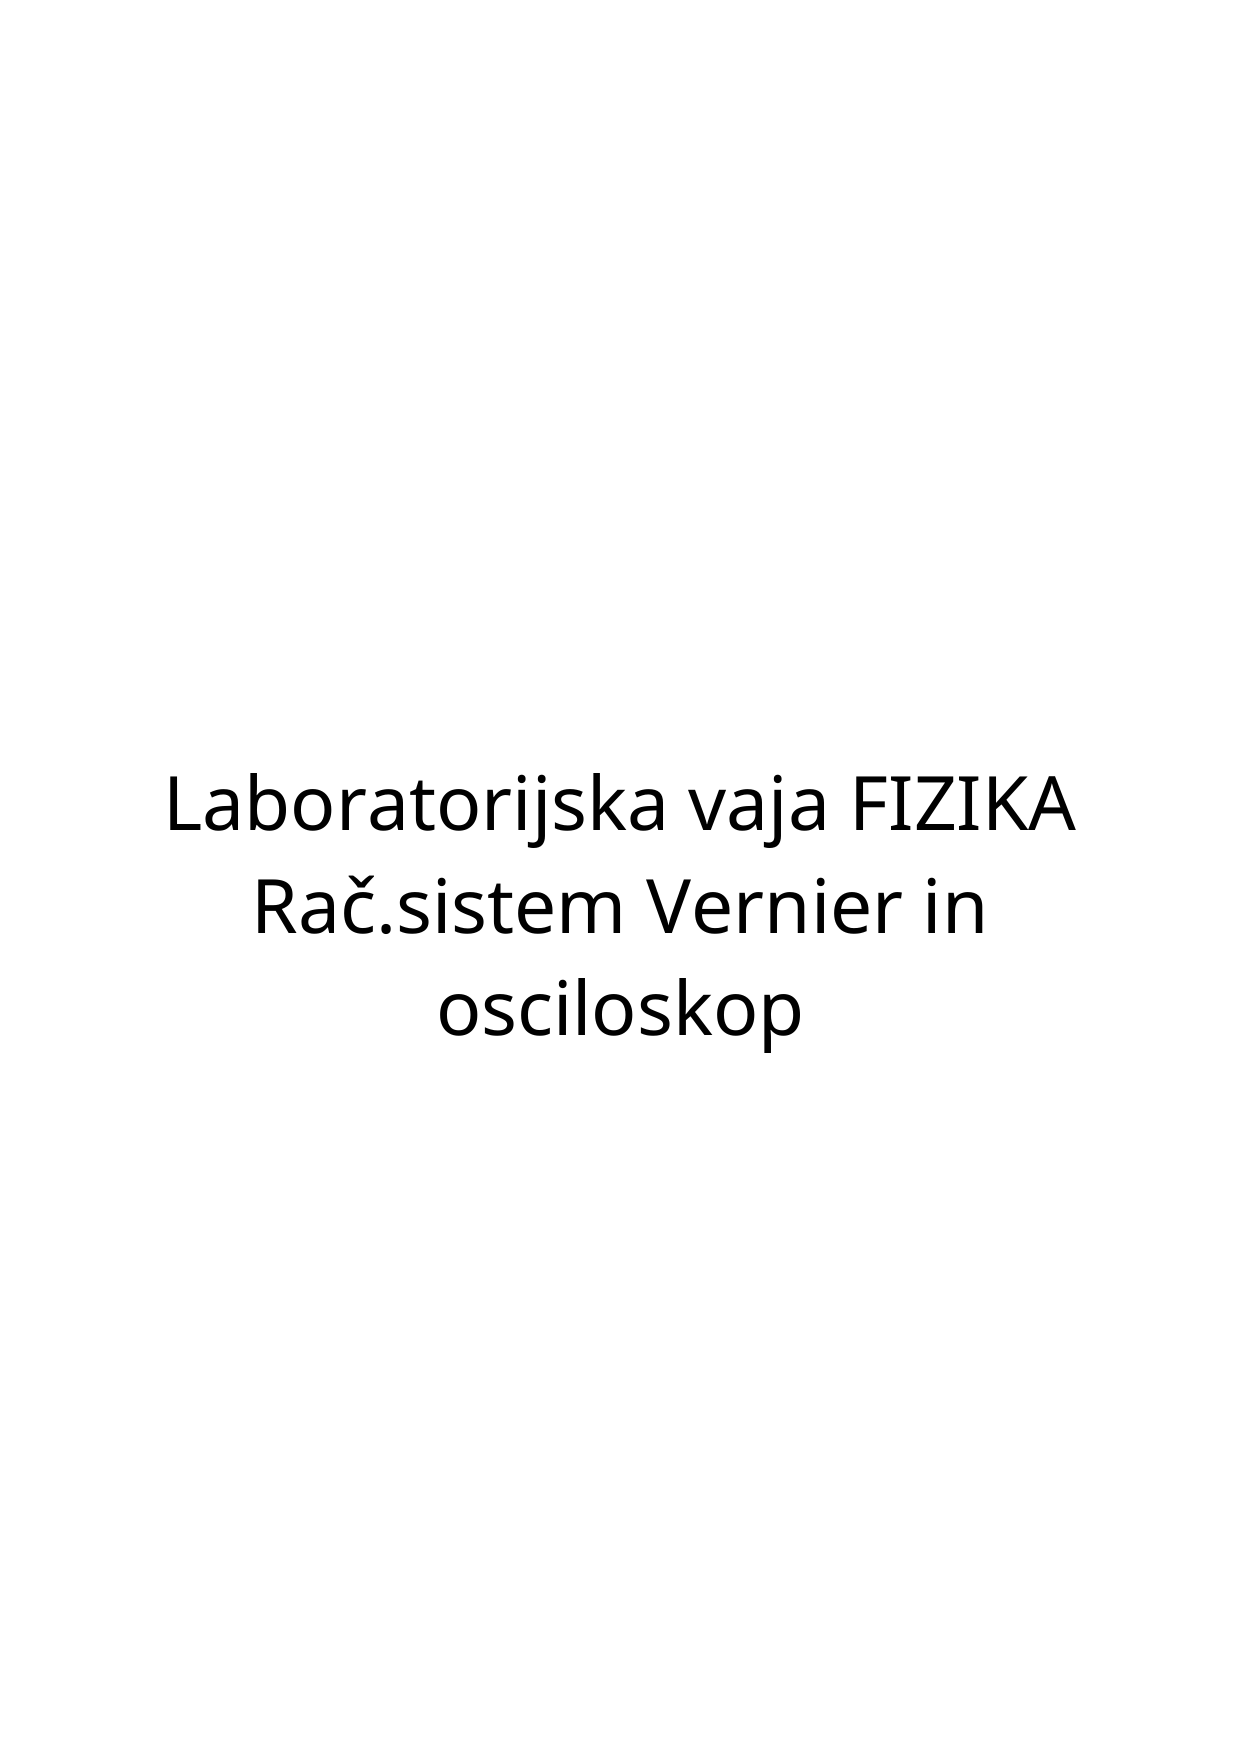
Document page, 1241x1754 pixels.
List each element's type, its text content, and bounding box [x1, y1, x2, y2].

text Laboratorijska vaja FIZIKA [118, 751, 1122, 853]
text Rač.sistem Vernier in osciloskop [118, 853, 1122, 1057]
